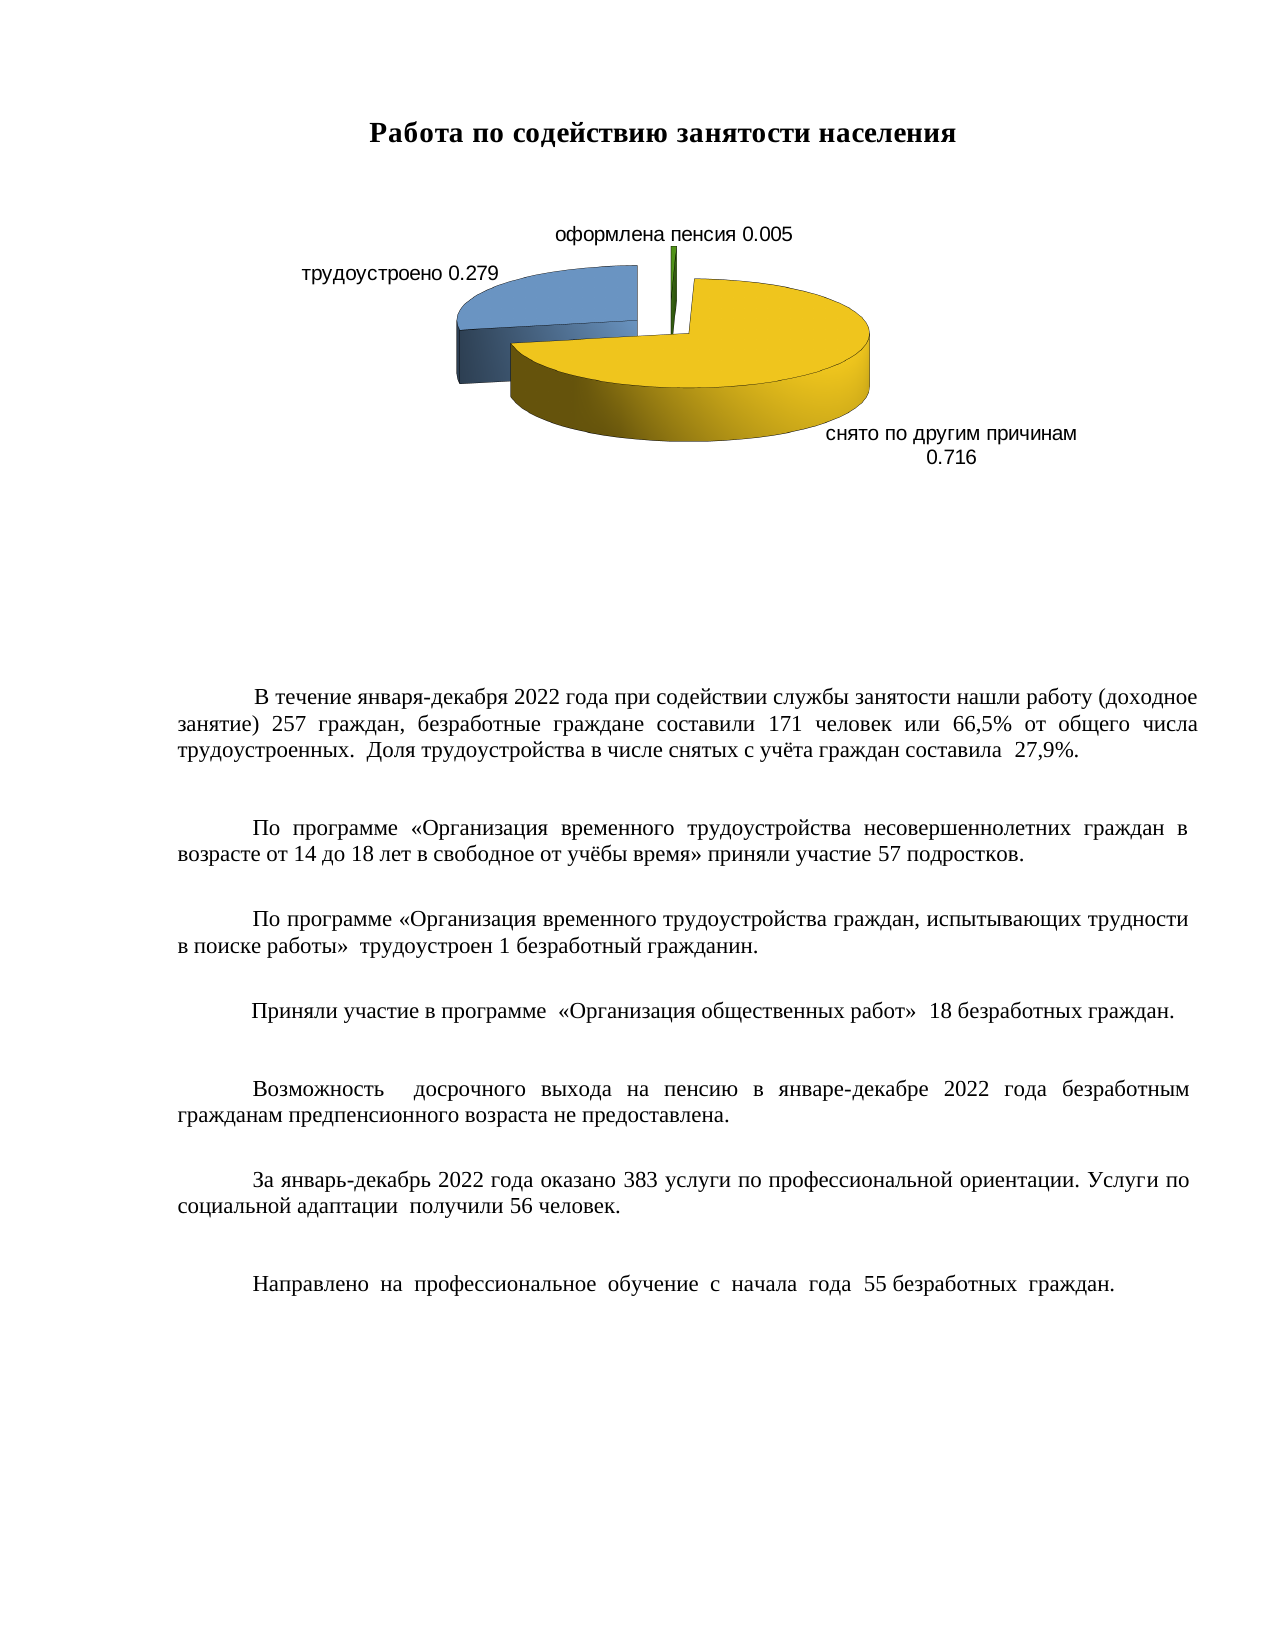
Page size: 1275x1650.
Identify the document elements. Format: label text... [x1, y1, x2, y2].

text В течение января-декабря 2022 года при содействии службы занятости нашли работу (доходное занятие) 257 граждан, безработные граждане составили 171 человек или 66,5% от общего числа трудоустроенных. Доля трудоустройства в числе снятых с учёта граждан составила 27,9%. [177, 683, 1198, 762]
text По программе «Организация временного трудоустройства граждан, испытывающих трудности в поиске работы» трудоустроен 1 безработный гражданин. [177, 905, 1190, 958]
text Направлено на профессиональное обучение с начала года 55 безработных граждан. [177, 1270, 1190, 1297]
text По программе «Организация временного трудоустройства несовершеннолетних граждан в возрасте от 14 до 18 лет в свободное от учёбы время» приняли участие 57 подростков. [177, 814, 1190, 867]
text Приняли участие в программе «Организация общественных работ» 18 безработных граждан. [177, 997, 1196, 1023]
text Возможность досрочного выхода на пенсию в январе-декабре 2022 года безработным гражданам предпенсионного возраста не предоставлена. [177, 1075, 1190, 1127]
text За январь-декабрь 2022 года оказано 383 услуги по профессиональной ориентации. Услуги по социальной адаптации получили 56 человек. [177, 1166, 1190, 1219]
